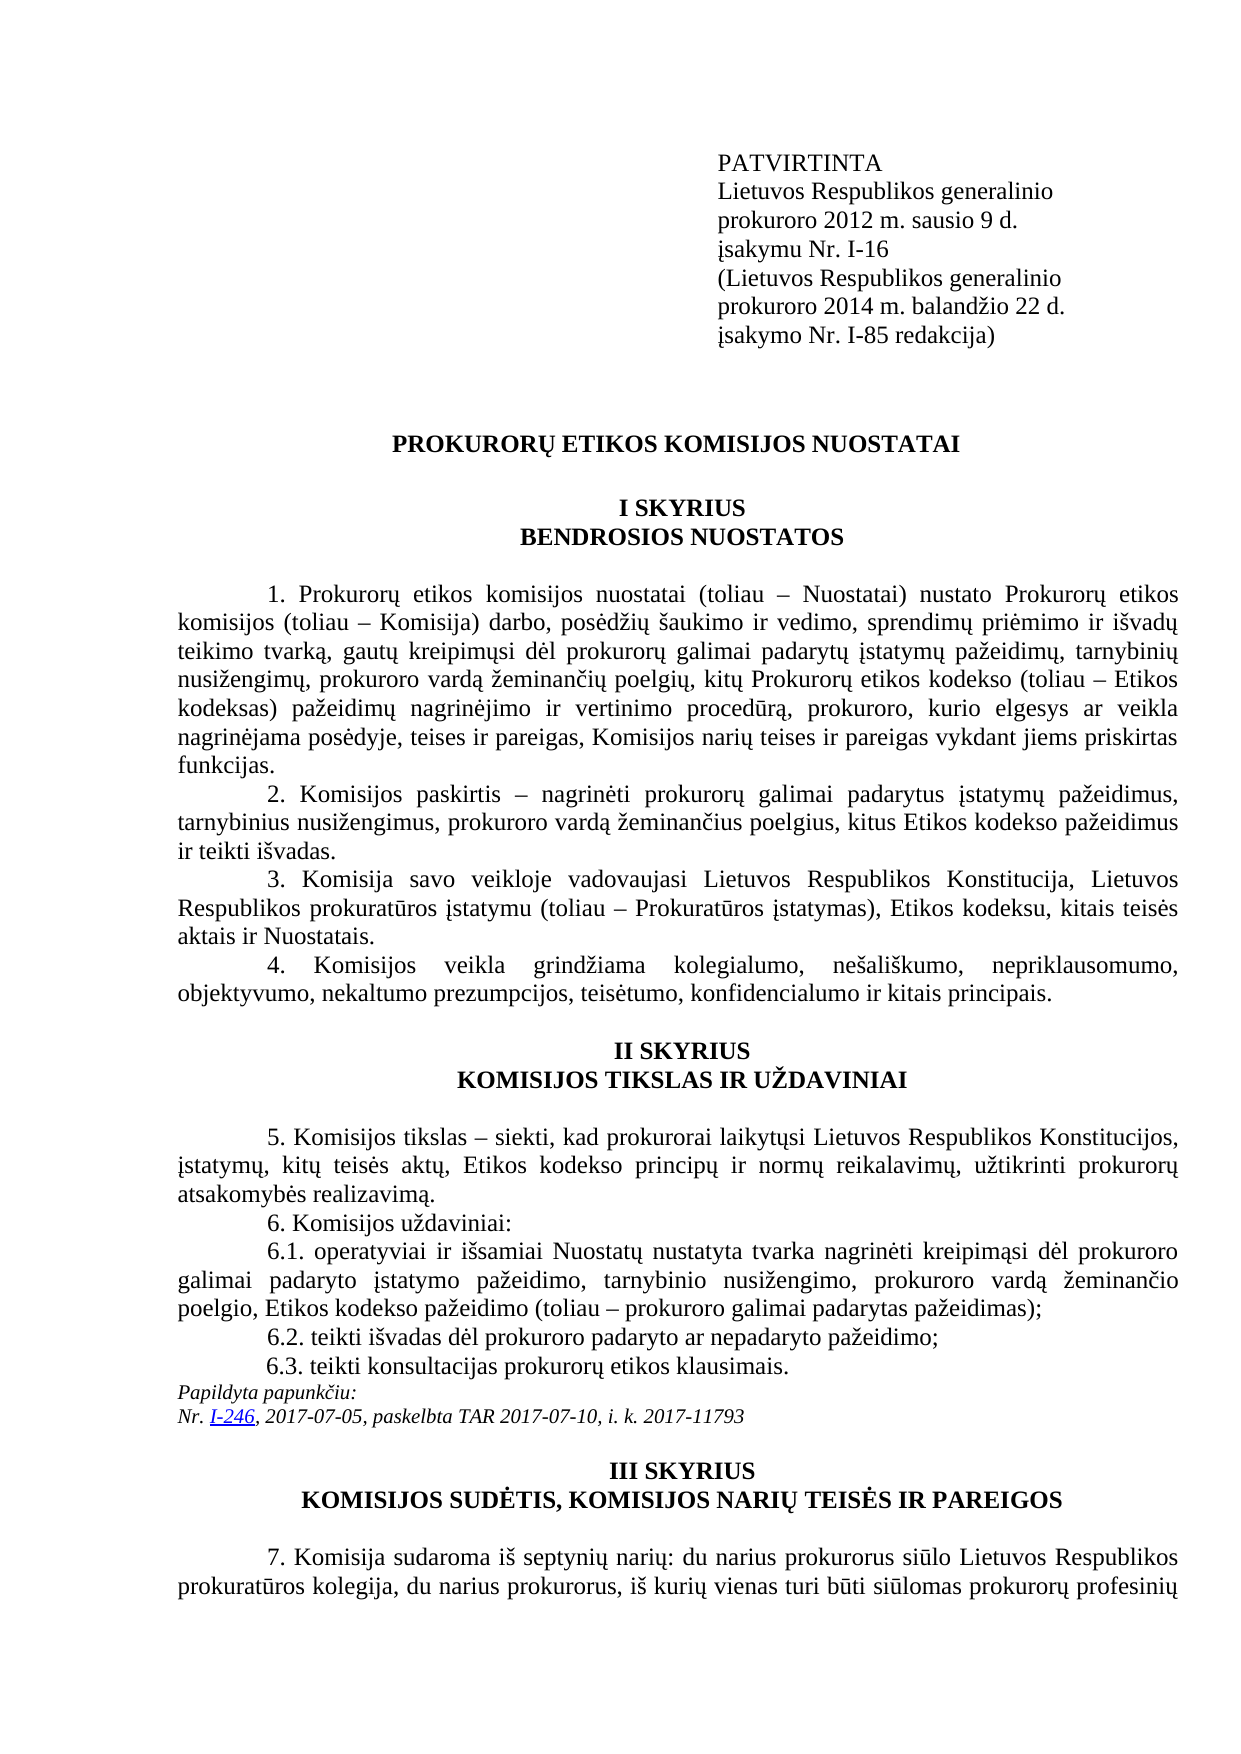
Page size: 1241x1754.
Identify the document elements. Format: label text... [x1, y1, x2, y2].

text II SKYRIUS [183, 1036, 1181, 1065]
text 2. Komisijos paskirtis – nagrinėti prokurorų galimai padarytus įstatymų pažeidimus, tarnybinius nusižengimus, prokuroro vardą žeminančius poelgius, kitus Etikos kodekso pažeidimus ir teikti išvadas. [177, 779, 1179, 865]
text įsakymo Nr. I-85 redakcija) [717, 320, 1181, 349]
text 4. Komisijos veikla grindžiama kolegialumo, nešališkumo, nepriklausomumo, objektyvumo, nekaltumo prezumpcijos, teisėtumo, konfidencialumo ir kitais principais. [177, 950, 1179, 1007]
text 1. Prokurorų etikos komisijos nuostatai (toliau – Nuostatai) nustato Prokurorų etikos komisijos (toliau – Komisija) darbo, posėdžių šaukimo ir vedimo, sprendimų priėmimo ir išvadų teikimo tvarką, gautų kreipimųsi dėl prokurorų galimai padarytų įstatymų pažeidimų, tarnybinių nusižengimų, prokuroro vardą žeminančių poelgių, kitų Prokurorų etikos kodekso (toliau – Etikos kodeksas) pažeidimų nagrinėjimo ir vertinimo procedūrą, prokuroro, kurio elgesys ar veikla nagrinėjama posėdyje, teises ir pareigas, Komisijos narių teises ir pareigas vykdant jiems priskirtas funkcijas. [177, 579, 1179, 779]
text BENDROSIOS NUOSTATOS [183, 522, 1181, 551]
text Papildyta papunkčiu: [177, 1379, 1181, 1404]
text prokuroro 2012 m. sausio 9 d. [717, 205, 1181, 234]
text KOMISIJOS TIKSLAS IR UŽDAVINIAI [183, 1065, 1181, 1094]
text 6. Komisijos uždaviniai: [177, 1208, 1181, 1237]
text PATVIRTINTA [417, 148, 1181, 176]
text 6.3. teikti konsultacijas prokurorų etikos klausimais. [266, 1351, 1181, 1379]
text Lietuvos Respublikos generalinio [717, 176, 1181, 205]
text I SKYRIUS [183, 493, 1181, 522]
text 6.1. operatyviai ir išsamiai Nuostatų nustatyta tvarka nagrinėti kreipimąsi dėl prokuroro galimai padaryto įstatymo pažeidimo, tarnybinio nusižengimo, prokuroro vardą žeminančio poelgio, Etikos kodekso pažeidimo (toliau – prokuroro galimai padarytas pažeidimas); [177, 1237, 1179, 1322]
text 5. Komisijos tikslas – siekti, kad prokurorai laikytųsi Lietuvos Respublikos Konstitucijos, įstatymų, kitų teisės aktų, Etikos kodekso principų ir normų reikalavimų, užtikrinti prokurorų atsakomybės realizavimą. [177, 1122, 1179, 1208]
text KOMISIJOS SUDĖTIS, KOMISIJOS NARIŲ TEISĖS IR PAREIGOS [183, 1485, 1181, 1514]
text Nr. I-246, 2017-07-05, paskelbta TAR 2017-07-10, i. k. 2017-11793 [177, 1404, 1181, 1428]
text 3. Komisija savo veikloje vadovaujasi Lietuvos Respublikos Konstitucija, Lietuvos Respublikos prokuratūros įstatymu (toliau – Prokuratūros įstatymas), Etikos kodeksu, kitais teisės aktais ir Nuostatais. [177, 865, 1179, 950]
text 6.2. teikti išvadas dėl prokuroro padaryto ar nepadaryto pažeidimo; [177, 1322, 1181, 1351]
text 7. Komisija sudaroma iš septynių narių: du narius prokurorus siūlo Lietuvos Respublikos prokuratūros kolegija, du narius prokurorus, iš kurių vienas turi būti siūlomas prokurorų profesinių [177, 1543, 1179, 1600]
text PROKURORŲ ETIKOS KOMISIJOS NUOSTATAI [177, 406, 1181, 464]
text prokuroro 2014 m. balandžio 22 d. [717, 291, 1181, 320]
text (Lietuvos Respublikos generalinio [717, 263, 1181, 291]
text III SKYRIUS [183, 1456, 1181, 1485]
text įsakymu Nr. I-16 [717, 234, 1181, 263]
